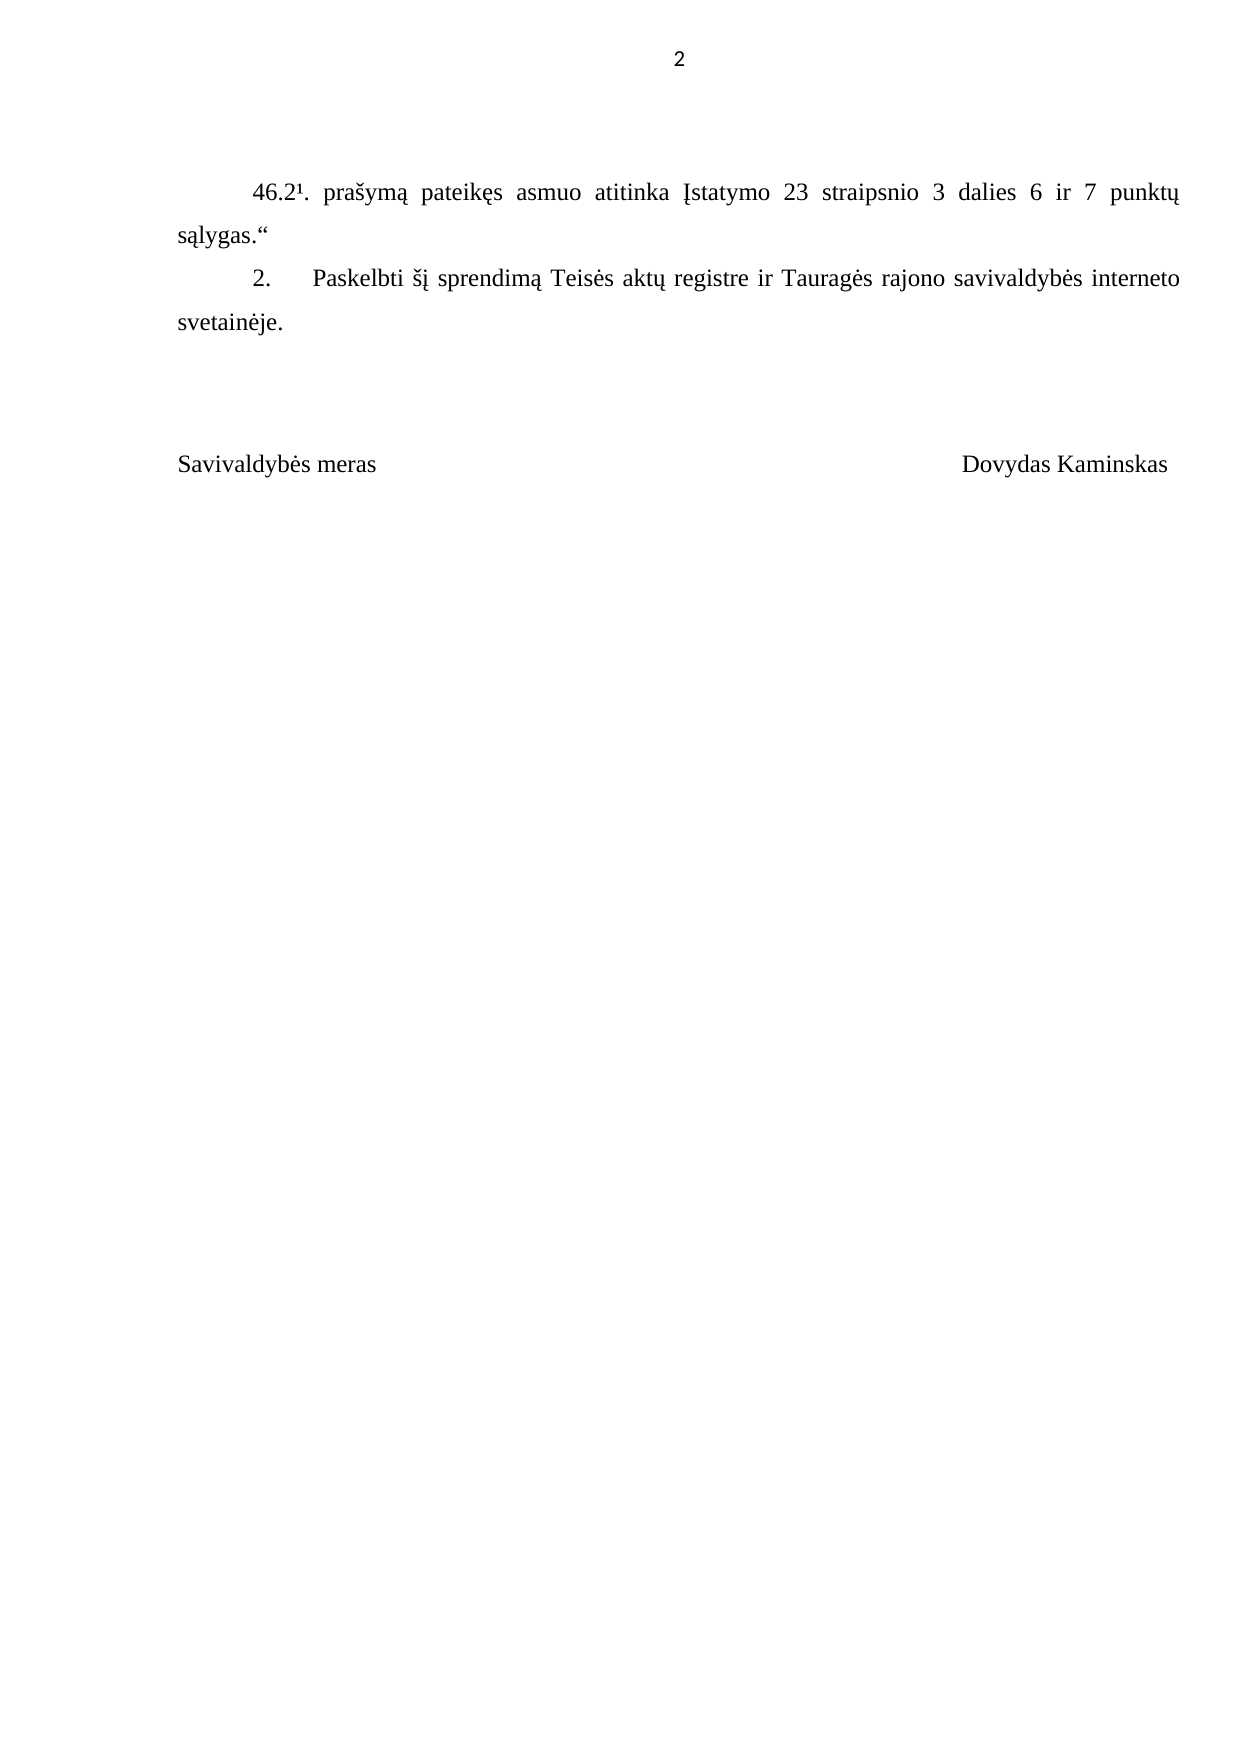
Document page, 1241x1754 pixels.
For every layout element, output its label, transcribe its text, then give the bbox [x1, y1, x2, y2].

text Savivaldybės meras Dovydas Kaminskas [177, 449, 1181, 477]
text 46.2¹. prašymą pateikęs asmuo atitinka Įstatymo 23 straipsnio 3 dalies 6 ir 7 punktų sąlygas.“ [177, 177, 1181, 249]
text 2. Paskelbti šį sprendimą Teisės aktų registre ir Tauragės rajono savivaldybės interneto svetainėje. [177, 263, 1181, 335]
